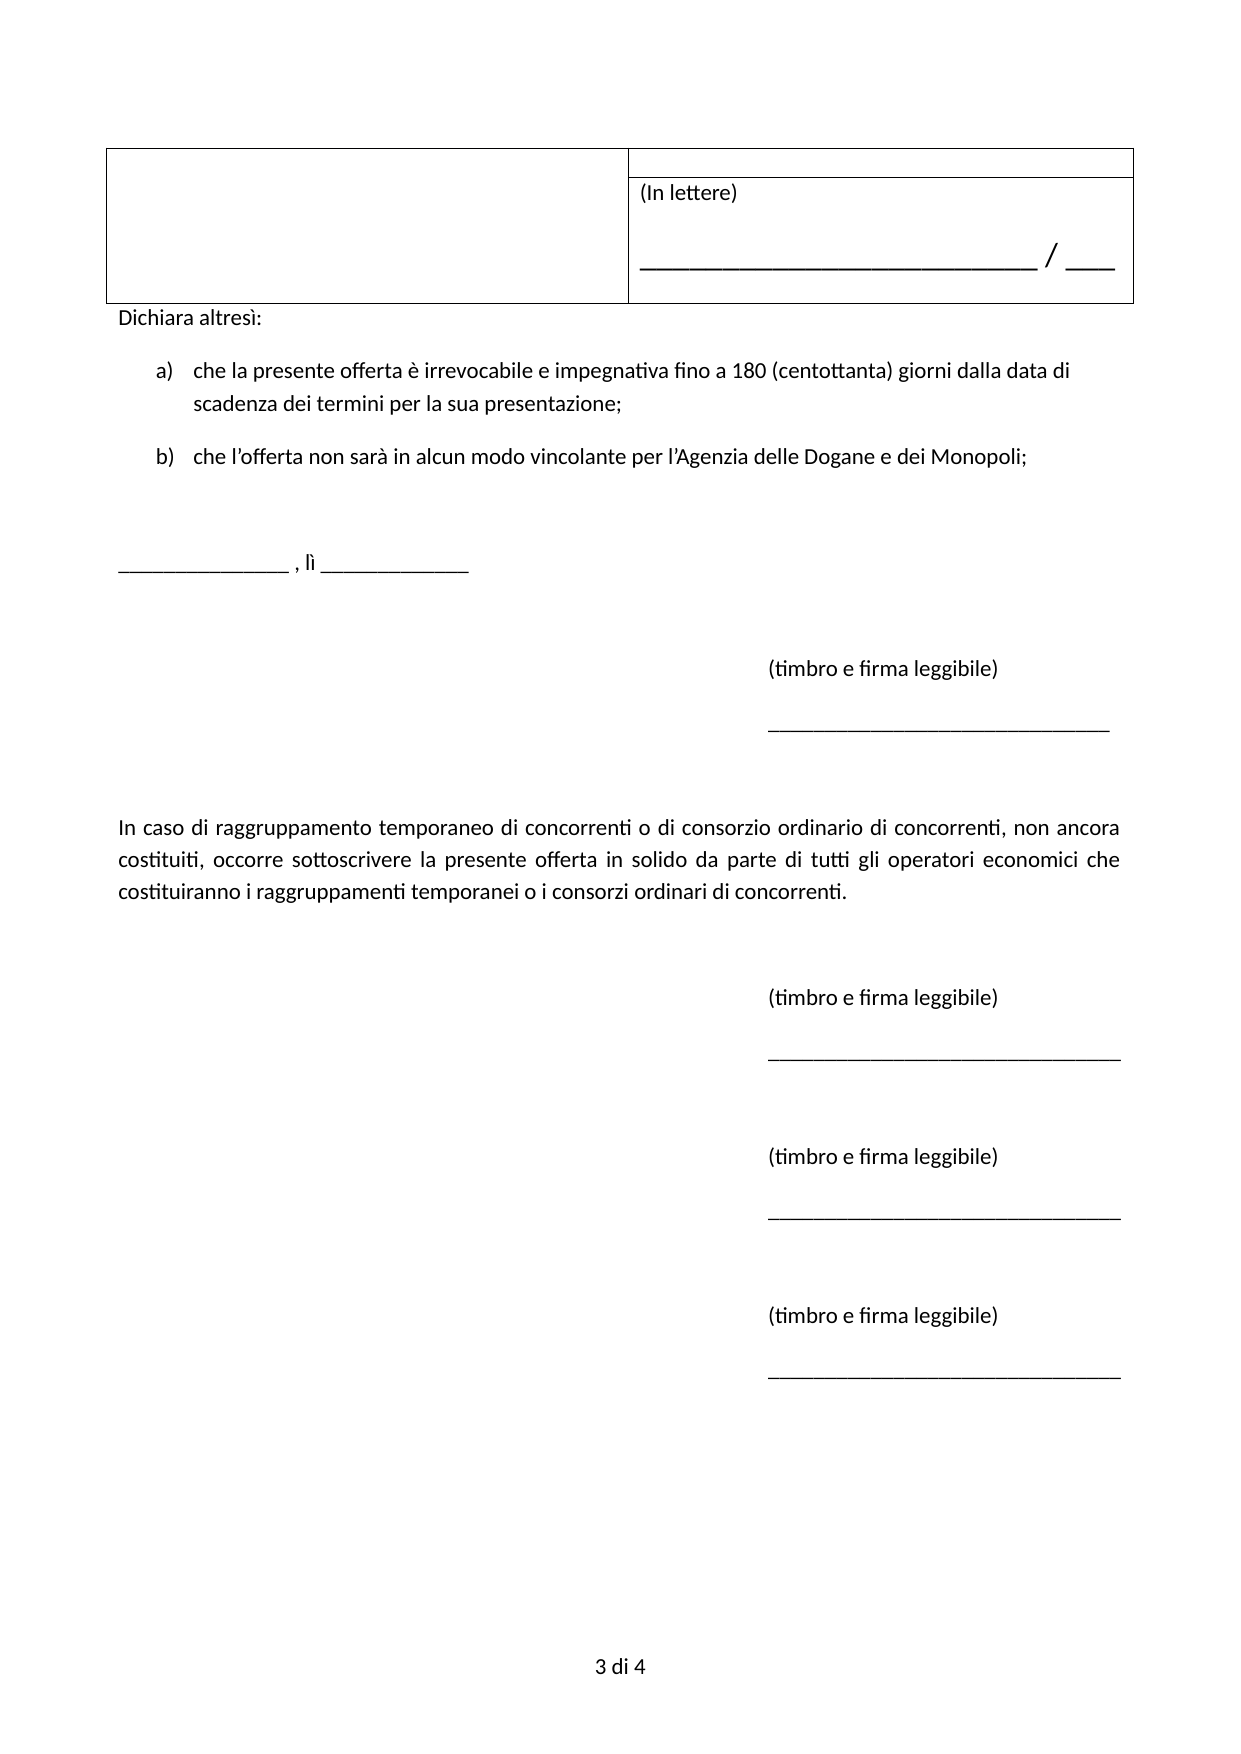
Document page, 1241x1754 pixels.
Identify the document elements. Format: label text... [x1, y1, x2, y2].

text _______________________________ [118, 1195, 1122, 1223]
text Dichiara altresì: [118, 304, 1122, 332]
text (timbro e firma leggibile) [118, 983, 1122, 1011]
text (timbro e firma leggibile) [118, 1142, 1122, 1170]
text ______________________________ [118, 707, 1122, 735]
list che l’offerta non sarà in alcun modo vincolante per l’Agenzia delle Dogane e dei Monopoli; [156, 442, 1122, 470]
table_cell [107, 149, 628, 302]
list che la presente offerta è irrevocabile e impegnativa fino a 180 (centottanta) giorni dalla data di scadenza dei termini per la sua presentazione; [156, 357, 1122, 417]
text _______________________________ [118, 1036, 1122, 1064]
text (timbro e firma leggibile) [118, 654, 1122, 682]
text _______________________________ [118, 1354, 1122, 1382]
table_cell [629, 149, 1133, 177]
text (timbro e firma leggibile) [118, 1301, 1122, 1329]
table_cell (In lettere) ________________________ / ___ [629, 178, 1133, 302]
text In caso di raggruppamento temporaneo di concorrenti o di consorzio ordinario di concorrenti, non ancora costituiti, occorre sottoscrivere la presente offerta in solido da parte di tutti gli operatori economici che costituiranno i raggruppamenti temporanei o i consorzi ordinari di concorrenti. [118, 813, 1122, 905]
text _______________ , lì _____________ [118, 548, 1122, 576]
